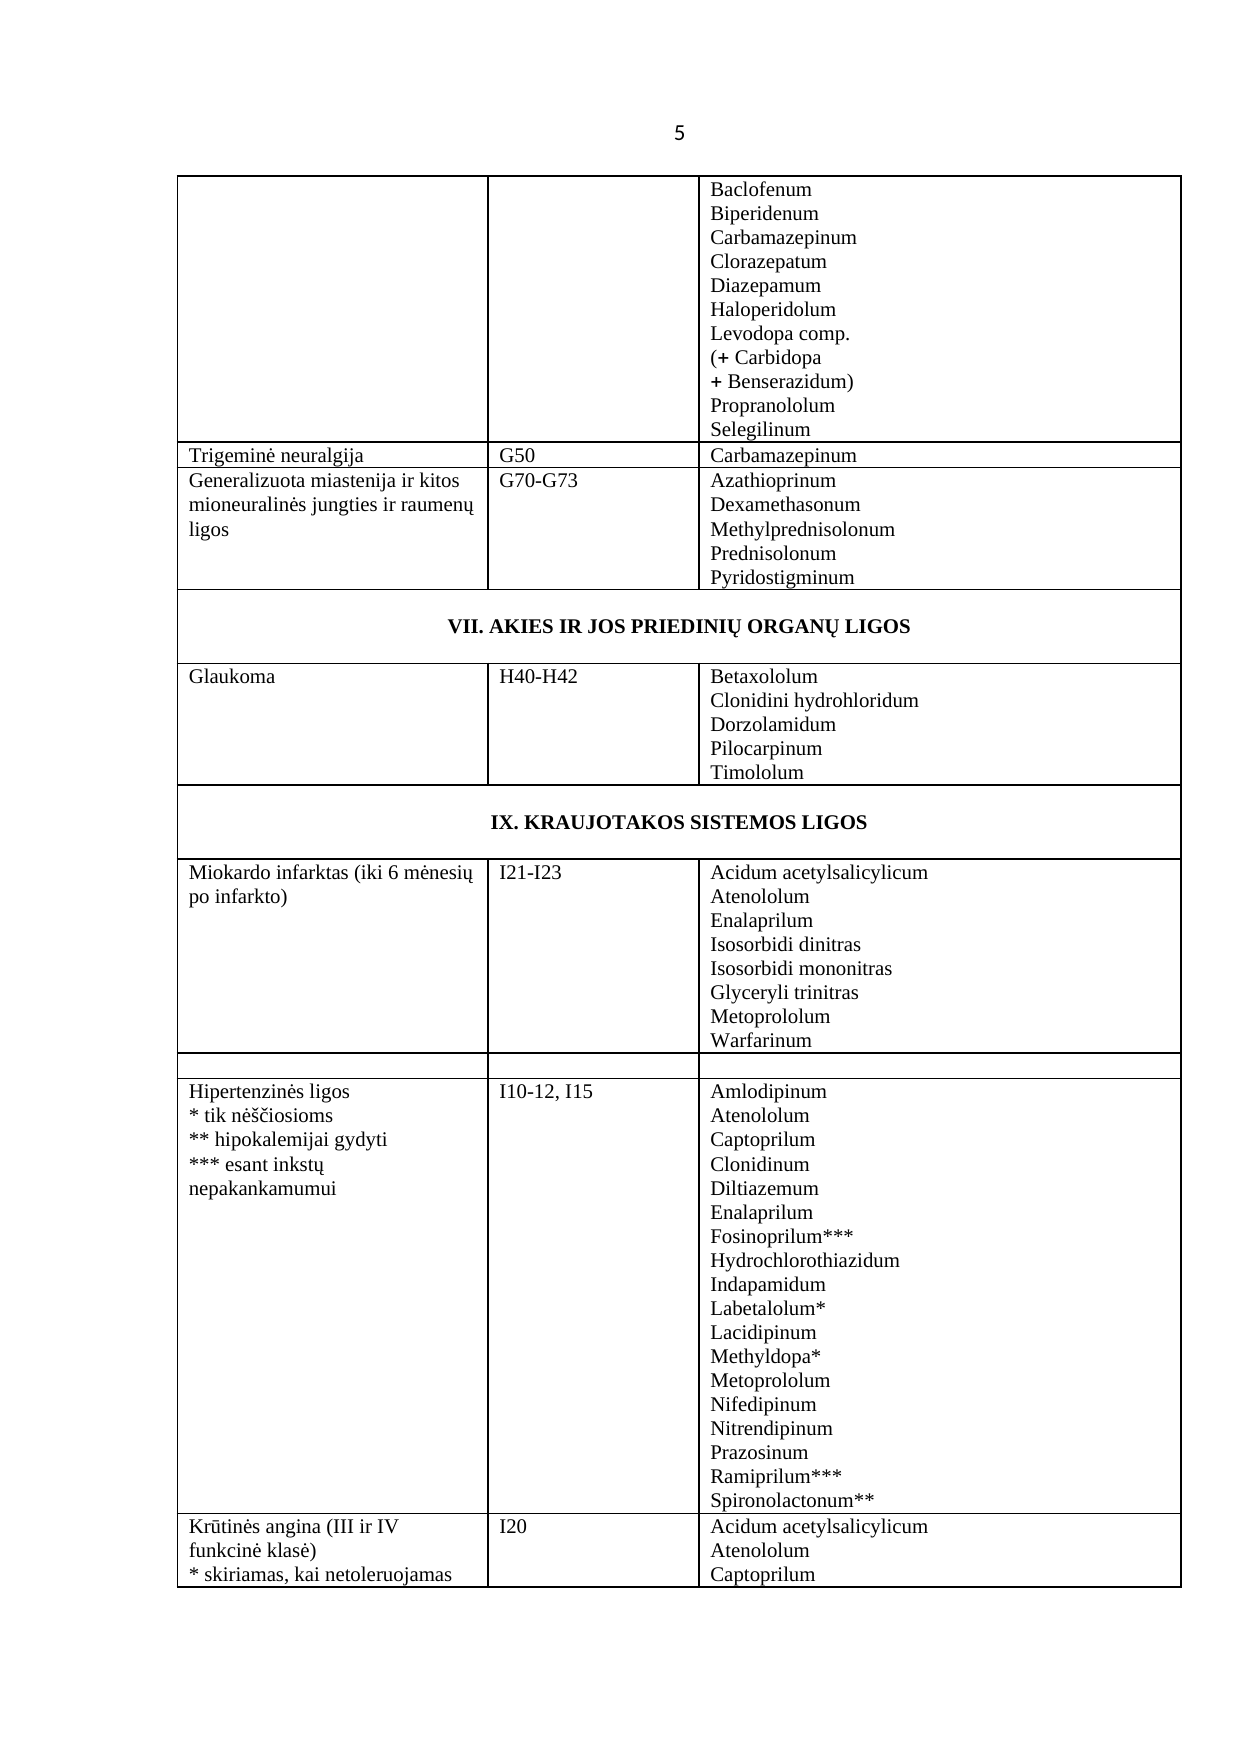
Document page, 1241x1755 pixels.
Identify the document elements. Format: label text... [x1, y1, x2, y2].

table_cell H40-H42 [489, 664, 698, 784]
table_cell Trigeminė neuralgija [178, 443, 487, 467]
table_cell Amlodipinum Atenololum Captoprilum Clonidinum Diltiazemum Enalaprilum Fosinoprilum*** Hydrochlorothiazidum Indapamidum Labetalolum* Lacidipinum Methyldopa* Metoprololum Nifedipinum Nitrendipinum Prazosinum Ramiprilum*** Spironolactonum** [700, 1079, 1180, 1512]
table_cell Generalizuota miastenija ir kitos mioneuralinės jungties ir raumenų ligos [178, 468, 487, 589]
table_cell Baclofenum Biperidenum Carbamazepinum Clorazepatum Diazepamum Haloperidolum Levodopa comp. ( Carbidopa  Benserazidum) Propranololum Selegilinum [700, 177, 1180, 441]
table_cell I20 [489, 1514, 698, 1586]
table_cell Acidum acetylsalicylicum Atenololum Enalaprilum Isosorbidi dinitras Isosorbidi mononitras Glyceryli trinitras Metoprololum Warfarinum [700, 860, 1180, 1052]
table_cell Azathioprinum Dexamethasonum Methylprednisolonum Prednisolonum Pyridostigminum [700, 468, 1180, 589]
table_cell I21-I23 [489, 860, 698, 1052]
table_cell I10-12, I15 [489, 1079, 698, 1512]
table_cell Betaxololum Clonidini hydrohloridum Dorzolamidum Pilocarpinum Timololum [700, 664, 1180, 784]
table_cell Glaukoma [178, 664, 487, 784]
table_cell [489, 1054, 698, 1078]
table_cell [178, 1054, 487, 1078]
table_cell Carbamazepinum [700, 443, 1180, 467]
table_cell IX. KRAUJOTAKOS SISTEMOS LIGOS [178, 786, 1180, 858]
table_cell [489, 177, 698, 441]
table_cell G70-G73 [489, 468, 698, 589]
table_cell [700, 1054, 1180, 1078]
table_cell VII. AKIES IR JOS PRIEDINIŲ ORGANŲ LIGOS [178, 590, 1180, 662]
table_cell G50 [489, 443, 698, 467]
table_cell [178, 177, 487, 441]
table_cell Miokardo infarktas (iki 6 mėnesių po infarkto) [178, 860, 487, 1052]
table_cell Acidum acetylsalicylicum Atenololum Captoprilum [700, 1514, 1180, 1586]
table_cell Hipertenzinės ligos * tik nėščiosioms ** hipokalemijai gydyti *** esant inkstų nepakankamumui [178, 1079, 487, 1512]
table_cell Krūtinės angina (III ir IV funkcinė klasė) * skiriamas, kai netoleruojamas [178, 1514, 487, 1586]
